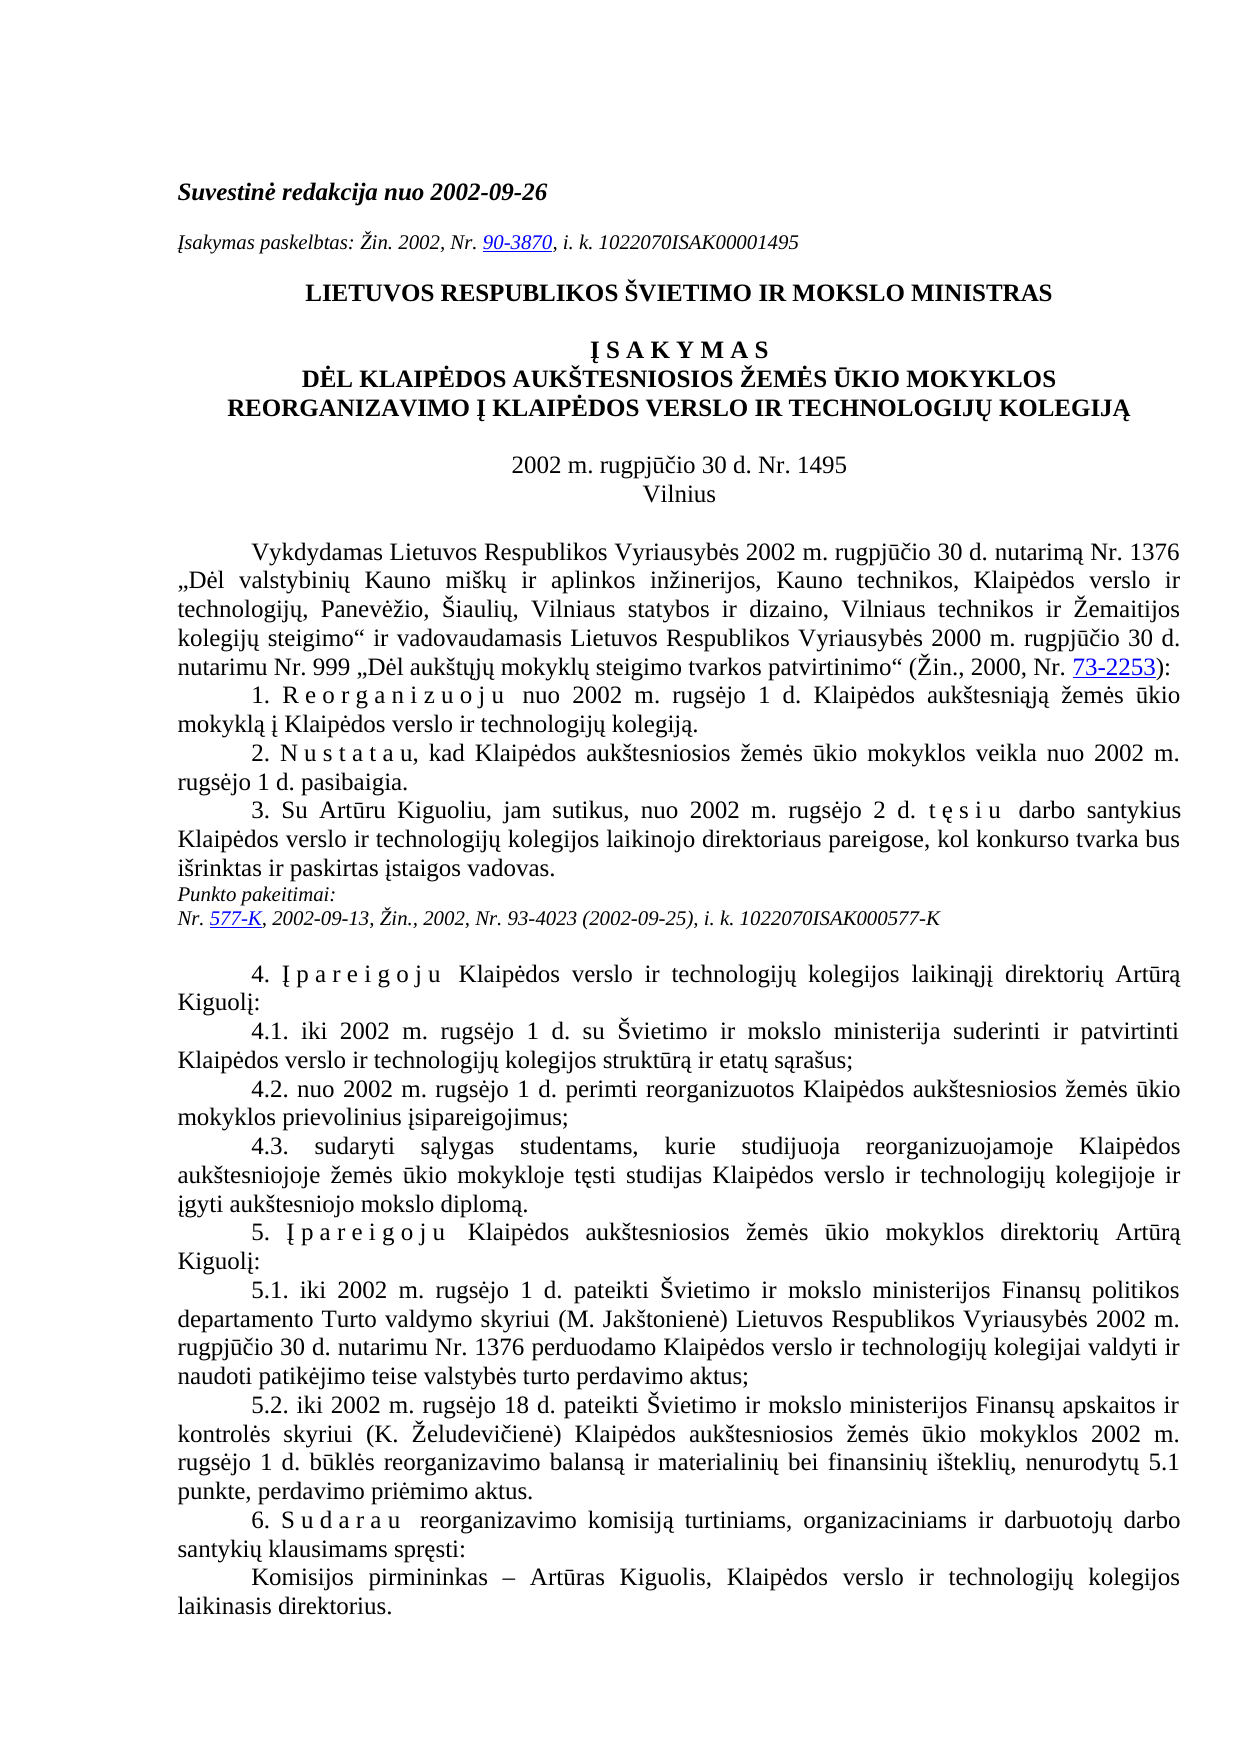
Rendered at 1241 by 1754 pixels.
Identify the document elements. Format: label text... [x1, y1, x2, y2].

text 2. Nustatau, kad Klaipėdos aukštesniosios žemės ūkio mokyklos veikla nuo 2002 m. rugsėjo 1 d. pasibaigia. [177, 738, 1181, 796]
text Į S A K Y M A S [177, 336, 1181, 364]
text 3. Su Artūru Kiguoliu, jam sutikus, nuo 2002 m. rugsėjo 2 d. tęsiu darbo santykius Klaipėdos verslo ir technologijų kolegijos laikinojo direktoriaus pareigose, kol konkurso tvarka bus išrinktas ir paskirtas įstaigos vadovas. [177, 796, 1181, 882]
text 1. Reorganizuoju nuo 2002 m. rugsėjo 1 d. Klaipėdos aukštesniąją žemės ūkio mokyklą į Klaipėdos verslo ir technologijų kolegiją. [177, 681, 1181, 738]
text 4.1. iki 2002 m. rugsėjo 1 d. su Švietimo ir mokslo ministerija suderinti ir patvirtinti Klaipėdos verslo ir technologijų kolegijos struktūrą ir etatų sąrašus; [177, 1016, 1181, 1074]
text Suvestinė redakcija nuo 2002-09-26 [177, 177, 1181, 206]
text DĖL KLAIPĖDOS AUKŠTESNIOSIOS ŽEMĖS ŪKIO MOKYKLOS REORGANIZAVIMO Į KLAIPĖDOS VERSLO IR TECHNOLOGIJŲ KOLEGIJĄ [177, 364, 1181, 422]
text Įsakymas paskelbtas: Žin. 2002, Nr. 90-3870, i. k. 1022070ISAK00001495 [177, 230, 1181, 254]
text 4. Įpareigoju Klaipėdos verslo ir technologijų kolegijos laikinąjį direktorių Artūrą Kiguolį: [177, 959, 1181, 1016]
text 4.2. nuo 2002 m. rugsėjo 1 d. perimti reorganizuotos Klaipėdos aukštesniosios žemės ūkio mokyklos prievolinius įsipareigojimus; [177, 1074, 1181, 1131]
text Vykdydamas Lietuvos Respublikos Vyriausybės 2002 m. rugpjūčio 30 d. nutarimą Nr. 1376 „Dėl valstybinių Kauno miškų ir aplinkos inžinerijos, Kauno technikos, Klaipėdos verslo ir technologijų, Panevėžio, Šiaulių, Vilniaus statybos ir dizaino, Vilniaus technikos ir Žemaitijos kolegijų steigimo“ ir vadovaudamasis Lietuvos Respublikos Vyriausybės 2000 m. rugpjūčio 30 d. nutarimu Nr. 999 „Dėl aukštųjų mokyklų steigimo tvarkos patvirtinimo“ (Žin., 2000, Nr. 73-2253): [177, 537, 1181, 681]
text 2002 m. rugpjūčio 30 d. Nr. 1495 [177, 451, 1181, 479]
text LIETUVOS RESPUBLIKOS ŠVIETIMO IR MOKSLO MINISTRAS [177, 278, 1181, 307]
text 6. Sudarau reorganizavimo komisiją turtiniams, organizaciniams ir darbuotojų darbo santykių klausimams spręsti: [177, 1505, 1181, 1562]
text Komisijos pirmininkas – Artūras Kiguolis, Klaipėdos verslo ir technologijų kolegijos laikinasis direktorius. [177, 1562, 1181, 1620]
text 5.2. iki 2002 m. rugsėjo 18 d. pateikti Švietimo ir mokslo ministerijos Finansų apskaitos ir kontrolės skyriui (K. Želudevičienė) Klaipėdos aukštesniosios žemės ūkio mokyklos 2002 m. rugsėjo 1 d. būklės reorganizavimo balansą ir materialinių bei finansinių išteklių, nenurodytų 5.1 punkte, perdavimo priėmimo aktus. [177, 1390, 1181, 1505]
text Vilnius [177, 479, 1181, 508]
text 5. Įpareigoju Klaipėdos aukštesniosios žemės ūkio mokyklos direktorių Artūrą Kiguolį: [177, 1217, 1181, 1275]
text Nr. 577-K, 2002-09-13, Žin., 2002, Nr. 93-4023 (2002-09-25), i. k. 1022070ISAK000577-K [177, 906, 1181, 930]
text 4.3. sudaryti sąlygas studentams, kurie studijuoja reorganizuojamoje Klaipėdos aukštesniojoje žemės ūkio mokykloje tęsti studijas Klaipėdos verslo ir technologijų kolegijoje ir įgyti aukštesniojo mokslo diplomą. [177, 1131, 1181, 1217]
text Punkto pakeitimai: [177, 882, 1181, 906]
text 5.1. iki 2002 m. rugsėjo 1 d. pateikti Švietimo ir mokslo ministerijos Finansų politikos departamento Turto valdymo skyriui (M. Jakštonienė) Lietuvos Respublikos Vyriausybės 2002 m. rugpjūčio 30 d. nutarimu Nr. 1376 perduodamo Klaipėdos verslo ir technologijų kolegijai valdyti ir naudoti patikėjimo teise valstybės turto perdavimo aktus; [177, 1275, 1181, 1390]
